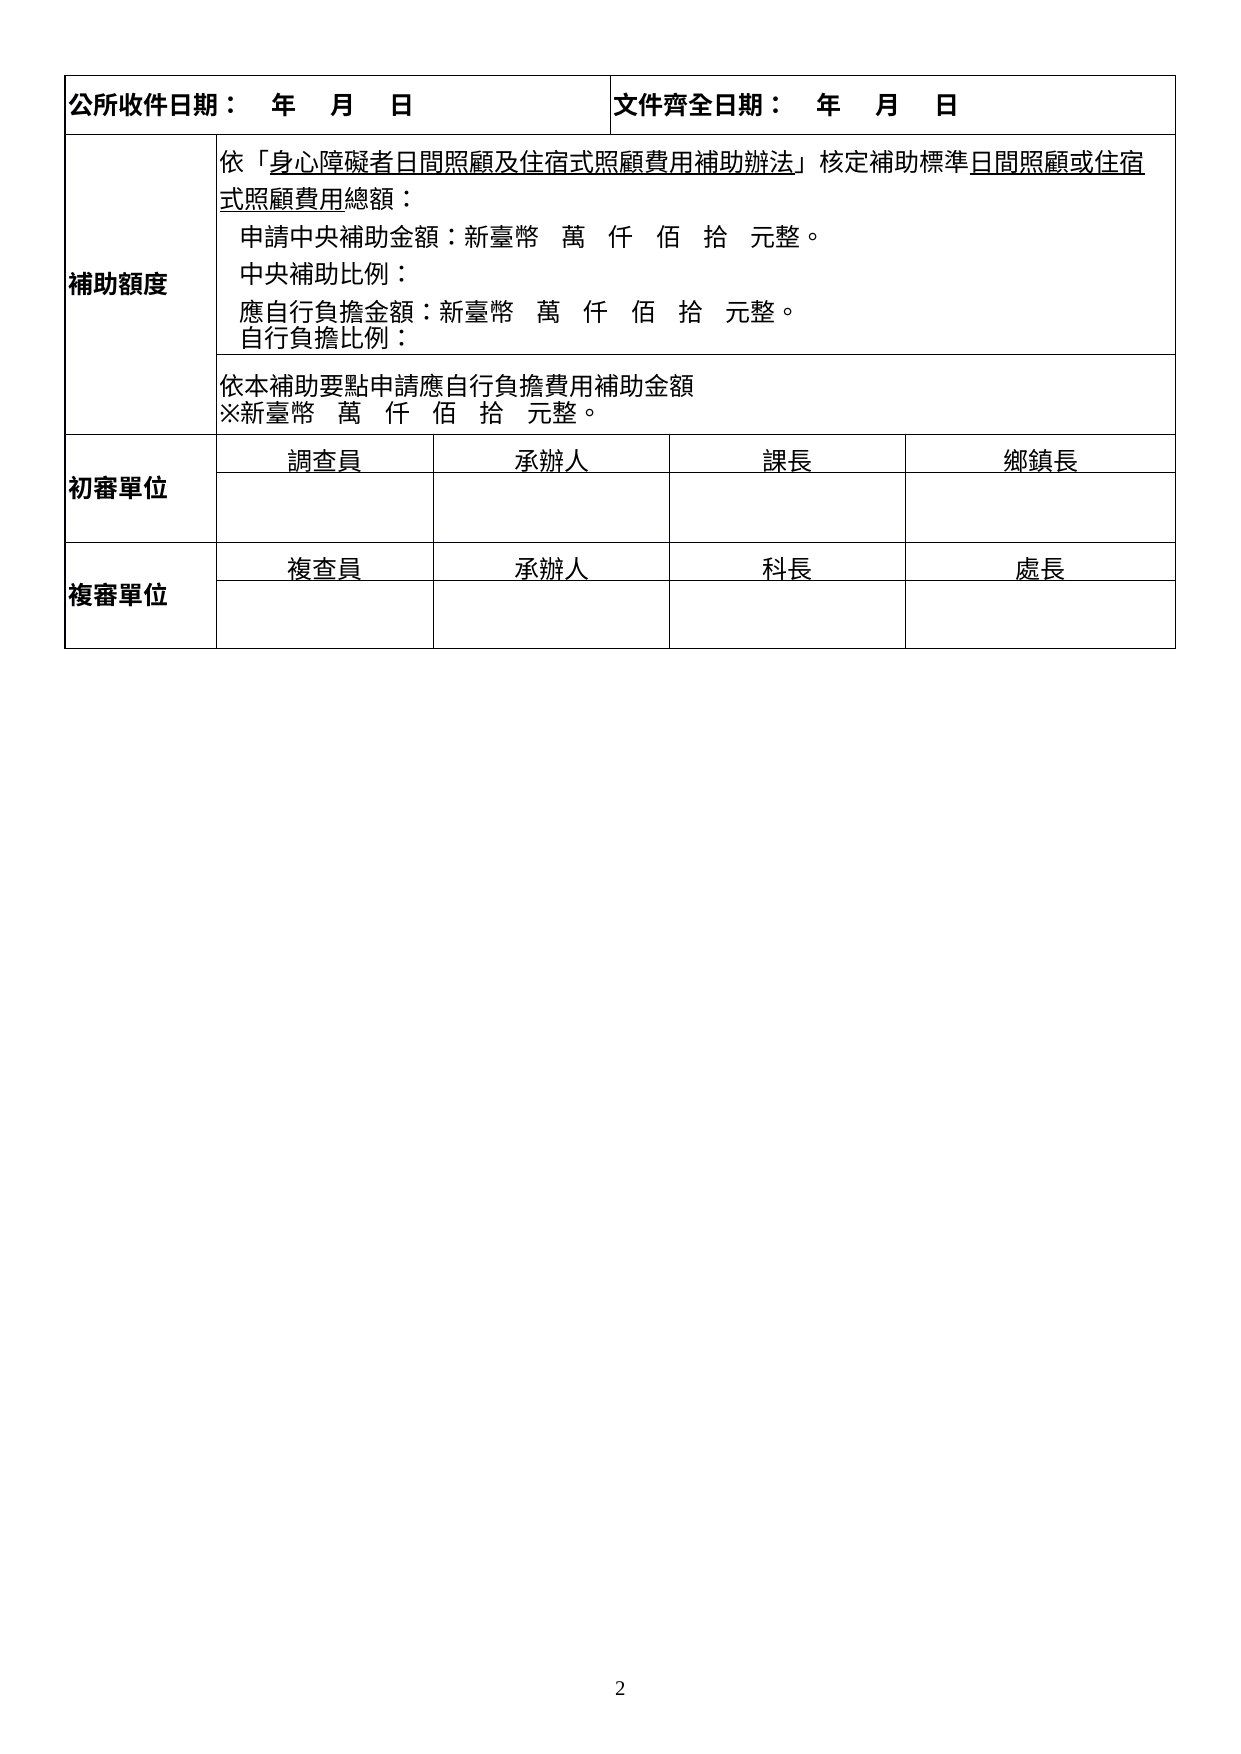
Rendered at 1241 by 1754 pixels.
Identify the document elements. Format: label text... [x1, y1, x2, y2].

table_cell [906, 581, 1175, 648]
table_cell 公所收件日期： 年 月 日 [66, 76, 610, 134]
table_cell 承辦人 [434, 435, 669, 472]
table_cell 文件齊全日期： 年 月 日 [611, 76, 1175, 134]
table_cell 調查員 [217, 435, 433, 472]
table_cell 補助額度 [66, 135, 216, 433]
table_cell 依本補助要點申請應自行負擔費用補助金額 ※新臺幣 萬 仟 佰 拾 元整。 [217, 355, 1175, 433]
table_cell [670, 581, 905, 648]
table_cell 科長 [670, 543, 905, 580]
table_cell 複審單位 [66, 543, 216, 648]
table_cell 課長 [670, 435, 905, 472]
table_cell [434, 473, 669, 542]
table_cell 處長 [906, 543, 1175, 580]
table_cell 承辦人 [434, 543, 669, 580]
table_cell [670, 473, 905, 542]
table_cell [434, 581, 669, 648]
table_cell 初審單位 [66, 435, 216, 542]
table_cell [217, 581, 433, 648]
table_cell 鄉鎮長 [906, 435, 1175, 472]
table_cell [217, 473, 433, 542]
table_cell 複查員 [217, 543, 433, 580]
table_cell 依「身心障礙者日間照顧及住宿式照顧費用補助辦法」核定補助標準日間照顧或住宿 式照顧費用總額： 申請中央補助金額：新臺幣 萬 仟 佰 拾 元整。 中央補助比例： 應自行負擔金額：新臺幣 萬 仟 佰 拾 元整。 自行負擔比例： [217, 135, 1175, 354]
table_cell [906, 473, 1175, 542]
